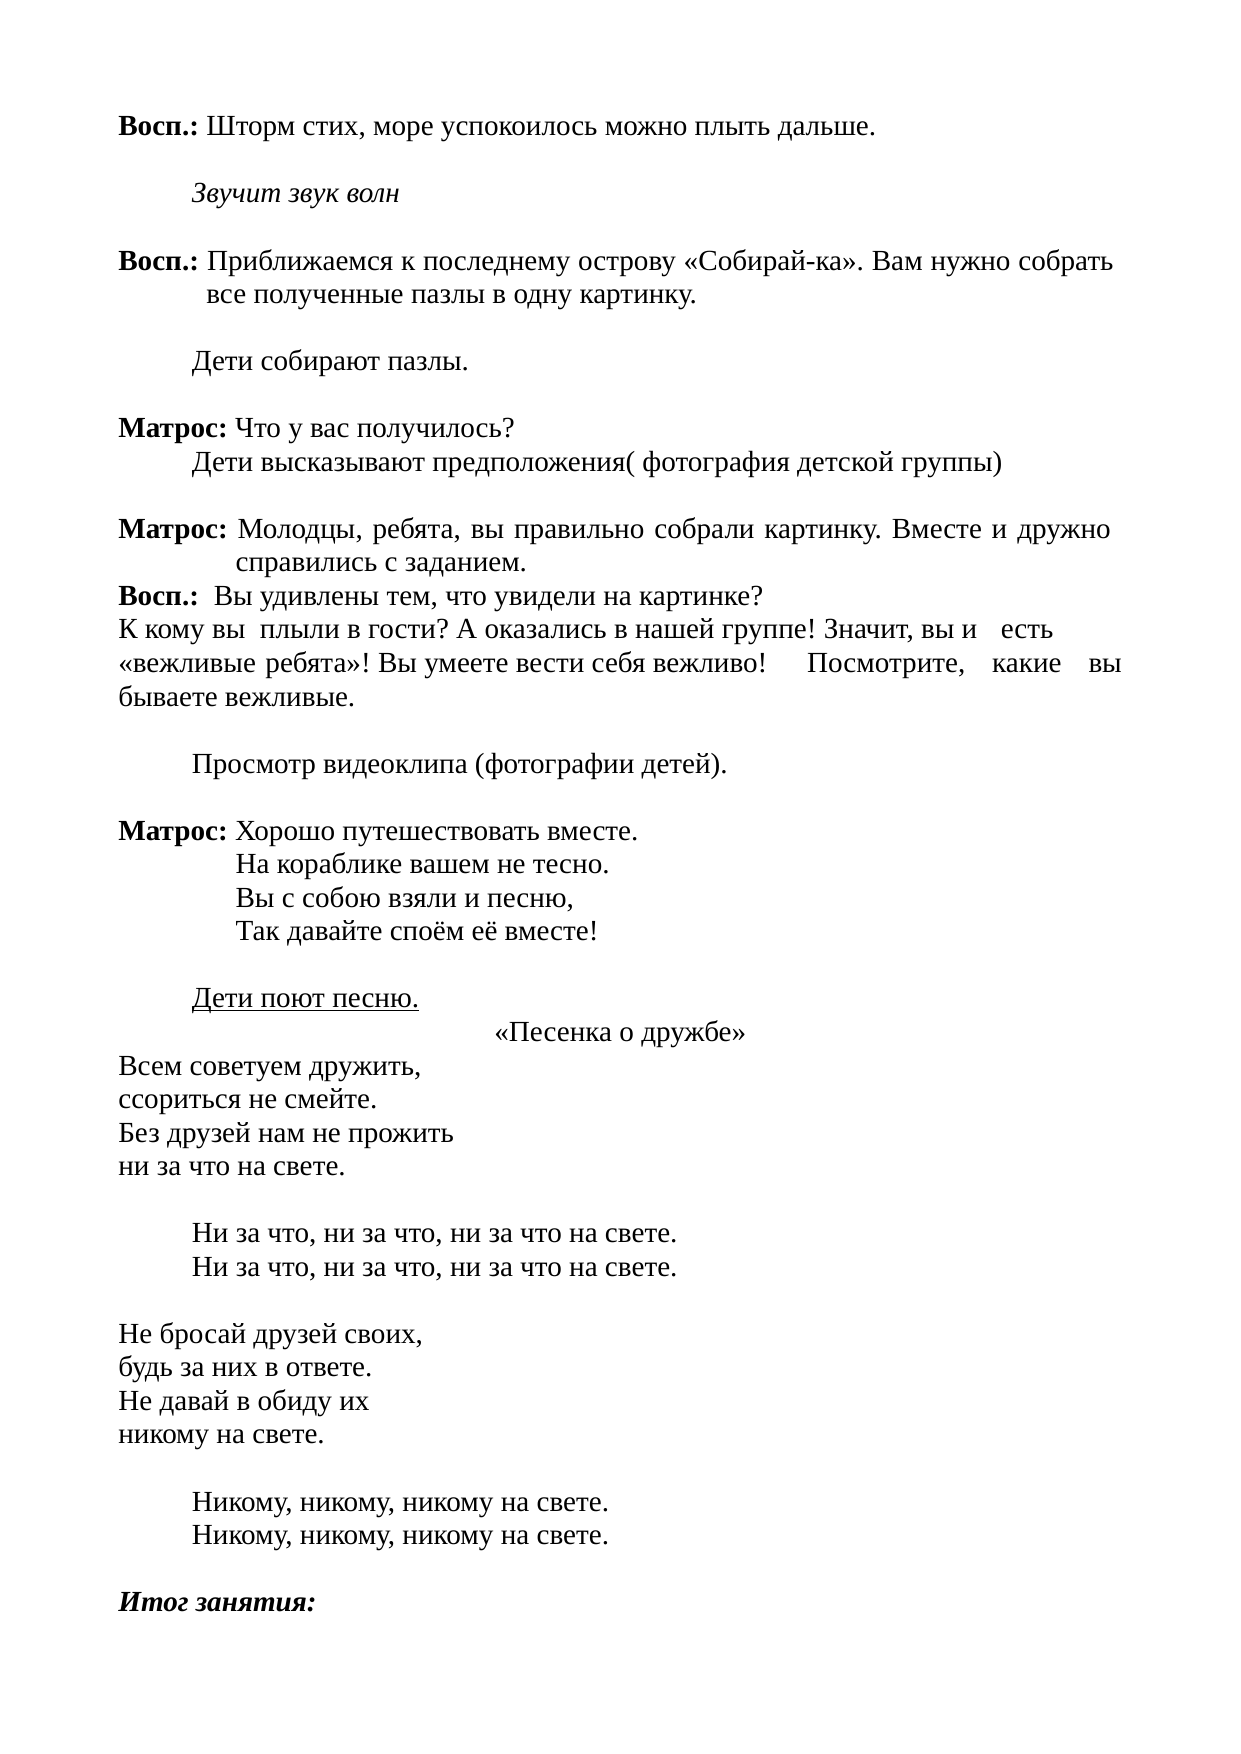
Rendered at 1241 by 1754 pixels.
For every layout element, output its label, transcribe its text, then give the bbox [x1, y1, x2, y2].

text Восп.: Шторм стих, море успокоилось можно плыть дальше. [118, 108, 1122, 142]
text Ни за что, ни за что, ни за что на свете. [118, 1215, 1122, 1249]
text Вы с собою взяли и песню, [118, 880, 1122, 913]
text «Песенка о дружбе» [118, 1014, 1122, 1048]
text будь за них в ответе. [118, 1349, 1122, 1383]
text Дети собирают пазлы. [118, 343, 1122, 377]
text Дети поют песню. [118, 981, 1122, 1014]
text ссориться не смейте. [118, 1081, 1122, 1115]
text Не бросай друзей своих, [118, 1316, 1122, 1349]
text Не давай в обиду их [118, 1383, 1122, 1417]
text никому на свете. [118, 1417, 1122, 1450]
text Так давайте споём её вместе! [118, 913, 1122, 947]
text Никому, никому, никому на свете. [118, 1517, 1122, 1551]
text ни за что на свете. [118, 1148, 1122, 1182]
text Дети высказывают предположения( фотография детской группы) [118, 444, 1122, 477]
text Матрос: Хорошо путешествовать вместе. [118, 813, 1122, 846]
text Просмотр видеоклипа (фотографии детей). [118, 746, 1122, 779]
text Без друзей нам не прожить [118, 1115, 1122, 1148]
text Звучит звук волн [118, 176, 1122, 209]
text Всем советуем дружить, [118, 1048, 1122, 1081]
text Матрос: Что у вас получилось? [118, 410, 1122, 444]
text На кораблике вашем не тесно. [118, 846, 1122, 880]
text Матрос: Молодцы, ребята, вы правильно собрали картинку. Вместе и дружно справились с заданием. [118, 511, 1122, 578]
text Никому, никому, никому на свете. [118, 1484, 1122, 1517]
text Восп.: Вы удивлены тем, что увидели на картинке? [118, 578, 1122, 612]
text К кому вы плыли в гости? А оказались в нашей группе! Значит, вы и есть «вежливые ребята»! Вы умеете вести себя вежливо! Посмотрите, какие вы бываете вежливые. [118, 612, 1122, 712]
text Восп.: Приближаемся к последнему острову «Собирай-ка». Вам нужно собрать все полученные пазлы в одну картинку. [118, 243, 1122, 310]
text Ни за что, ни за что, ни за что на свете. [118, 1249, 1122, 1282]
text Итог занятия: [118, 1584, 1122, 1618]
